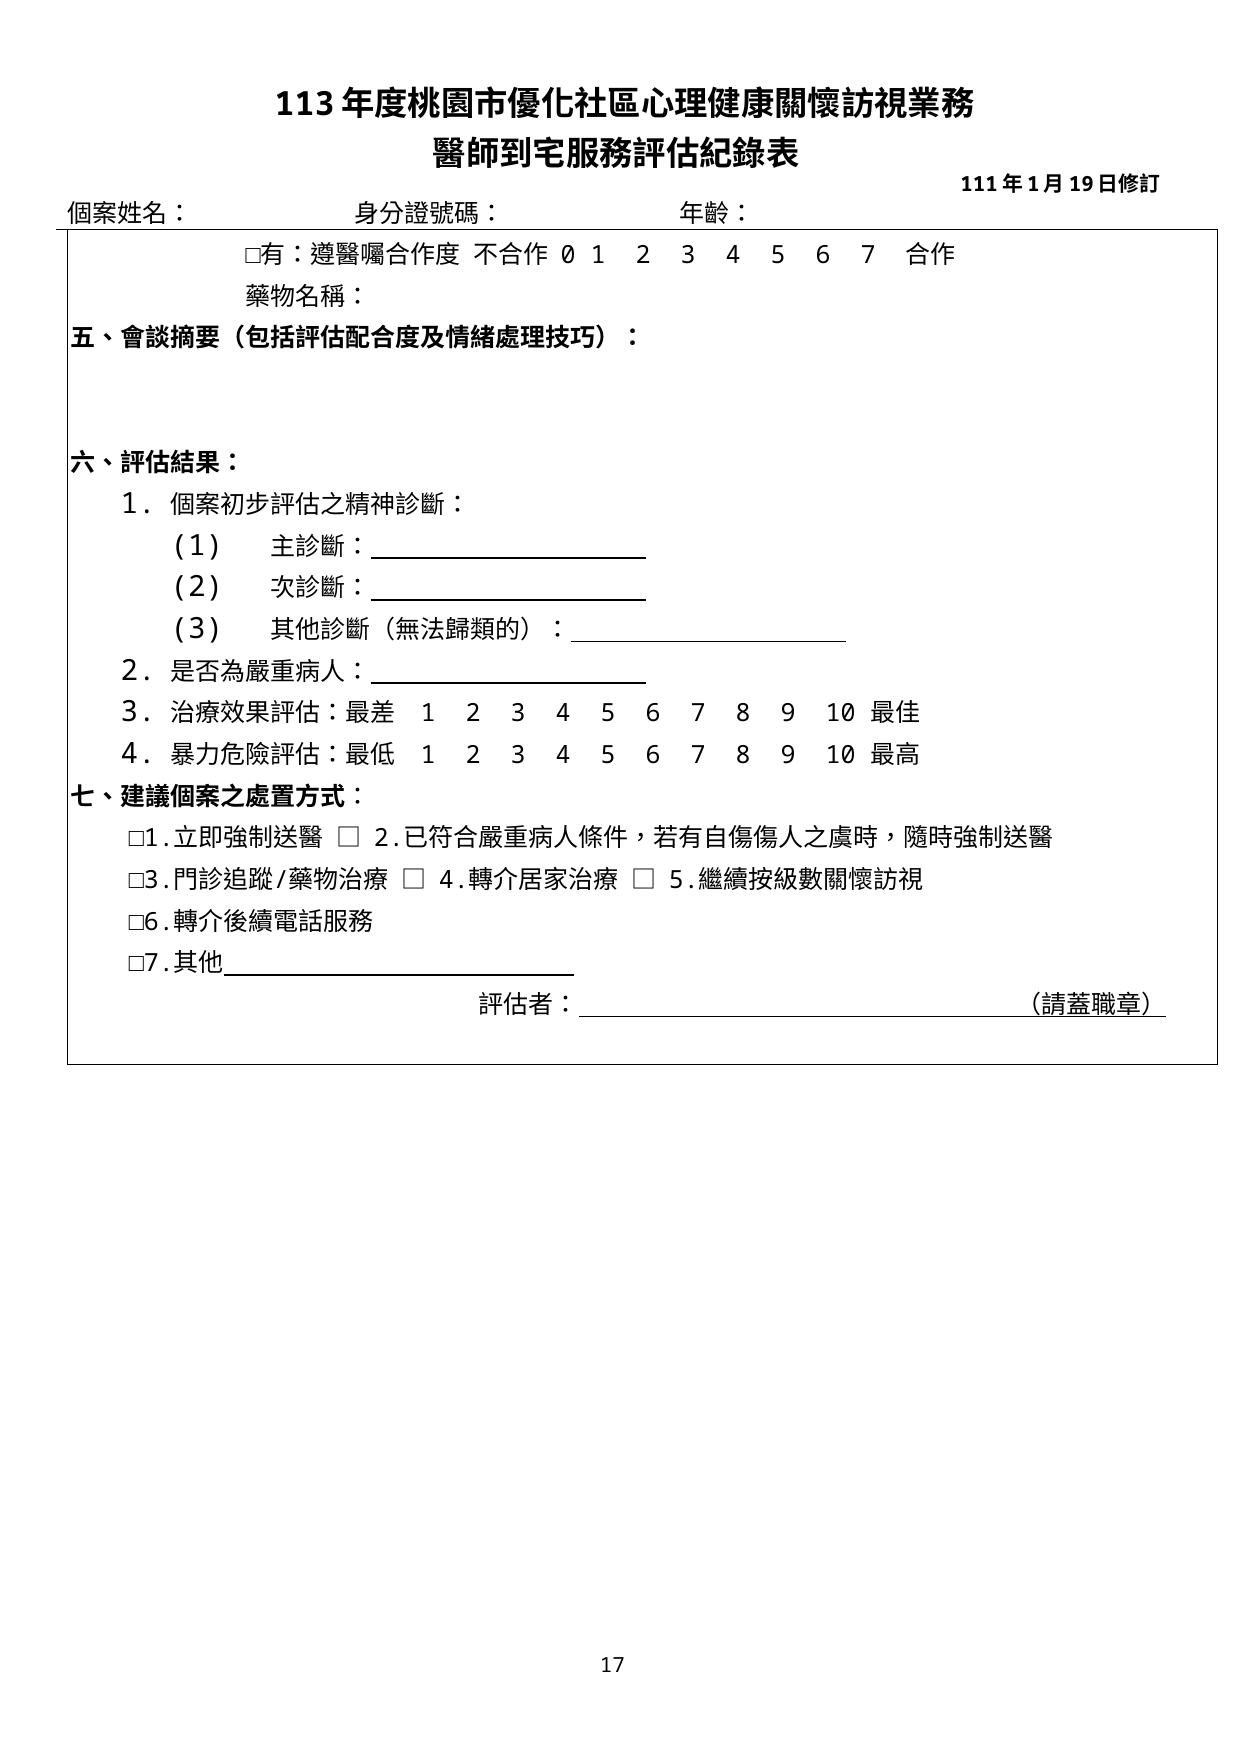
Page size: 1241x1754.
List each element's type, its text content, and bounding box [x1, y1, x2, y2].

table_cell 一、本次評估目標： □ 1.建立關係 □ 2.家族互動的評估□ 3.精神症狀的評估與處理 □ 4.自殺暴力行為、失眠的評估與處理 □ 5.建立病人的病識感 □ 6.提供病人或家屬精神疾病相關衛生教育（包含精神疾病的介紹、藥物認識、藥物副作用檢視等） □ 7.診斷未確立，須建立診斷與討論就醫形式 □ 8.診斷已確立，但未規則就醫，須討論就醫形式 □ 9.評估是否緊急護送就醫或住院治療 □ 10.其他：_________________________ 二、精神狀態檢查： 1、一般外觀、儀表及態度：□正常□好辯論□過分禮貌□幼稚□順從□多疑□疏離□儀表不整 □敵視□神經質□其他 2、意識：□清醒□想睡□呆僵□混亂□起伏不定□譫妄□其他 3、情感：□適當□憂鬱□緊張□焦慮□害怕□生氣□激動□冷漠□矛盾□過份高興□其他 4、言語：□正常□思考中斷□迂迴□答非所問□音韻連結□多話□語無倫次□其他 5、行為：□正常□激躁不安□攻擊行為□自我傷害□行為遲滯□作態行為□自言自語□重覆動作 □其他 6、思想：□正常□關係妄想□被害妄想□誇大妄想□忌妒妄想□思考貧乏□思想被聽到□自殺意念 □強迫意念□慮病□無法測知□其他 7、知覺：□正常□視幻覺□聽幻覺□無法測知□其他 8、一般智能： 定向感□正常□人物障礙□無法測知□其他 計算能力□正常□不佳□無法測知□其他 記憶力□正常□立即記憶障礙□近事記憶障礙□遠事記憶障礙□無法測知□其他 注意力□集中□分散□無法測知□其他 一般常識□正常□受損□無法測知□其他 判斷力□正常□受損□無法測知□其他 病識感：□有□部分有□無□無法測知□其他 9、其他： 三、自殺風險評估 睡眠困難，譬如難以入睡，易醒或早醒： □0分-完全沒有 □1分-輕微 □2分-中等程度 □3分-厲害□4分-非常厲害 感覺緊張不安： □0分-完全沒有 □1分-輕微 □2分-中等程度 □3分-厲害□4分-非常厲害 覺得容易苦惱或動怒： □0分-完全沒有 □1分-輕微 □2分-中等程度 □3分-厲害□4分-非常厲害 感覺憂鬱、心情低落： □0分-完全沒有 □1分-輕微 □2分-中等程度 □3分-厲害□4分-非常厲害 覺得比不上別人： □0分-完全沒有 □1分-輕微 □2分-中等程度 □3分-厲害□4分-非常厲害 有自殺的想法： □0分-完全沒有 □1分-輕微 □2分-中等程度 □3分-厲害□4分-非常厲害 總分： BSRS未完成或未詢問原因說明 7.The Clinical Global Impression - Severity scale （CGI-S） 整體臨床評估-嚴重度： 1分-normal, not at all ill（正常） 2分-borderline mentally ill（邊緣型精神疾患） 3分-mildly ill（輕度疾患） 4分-moderately ill（中度疾患） 5分-markedly ill（明顯的疾患） 6分-severely ill（嚴重地疾患） 7分-extremely ill（極重度疾患） 四、使用藥物：□無 □有：遵醫囑合作度 不合作 0 1 2 3 4 5 6 7 合作 藥物名稱： 五、會談摘要（包括評估配合度及情緒處理技巧）： 六、評估結果： 個案初步評估之精神診斷： 主診斷： 次診斷： 其他診斷（無法歸類的）： 是否為嚴重病人： 治療效果評估：最差 1 2 3 4 5 6 7 8 9 10 最佳 暴力危險評估：最低 1 2 3 4 5 6 7 8 9 10 最高 七、建議個案之處置方式： □1.立即強制送醫 □ 2.已符合嚴重病人條件，若有自傷傷人之虞時，隨時強制送醫 □3.門診追蹤/藥物治療 □ 4.轉介居家治療 □ 5.繼續按級數關懷訪視 □6.轉介後續電話服務 □7.其他 評估者： （請蓋職章） [68, 230, 1217, 1063]
table_cell [56, 230, 67, 1063]
table_header 113年度桃園市優化社區心理健康關懷訪視業務 醫師到宅服務評估紀錄表 111年1月19日修訂 個案姓名： 身分證號碼： 年齡： [56, 75, 1193, 229]
table_header [1193, 75, 1217, 229]
